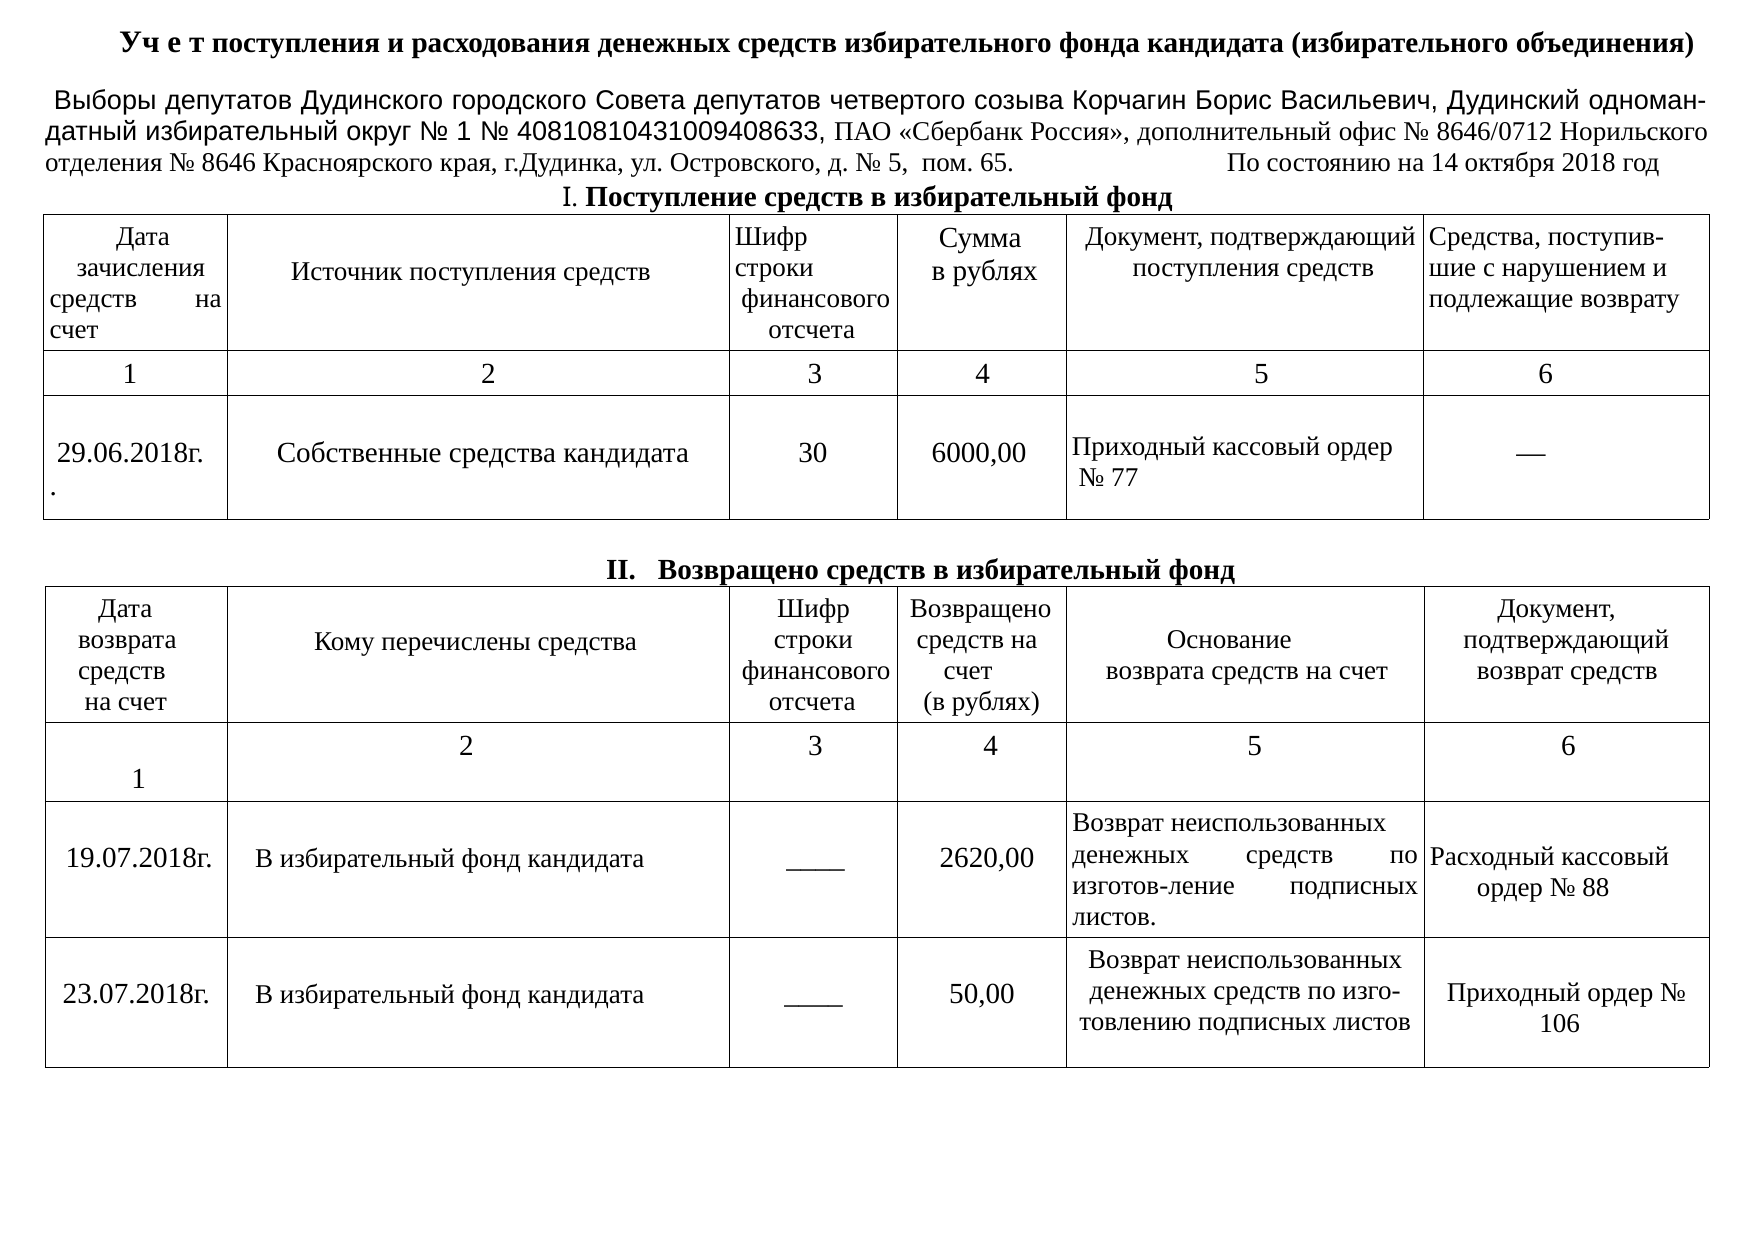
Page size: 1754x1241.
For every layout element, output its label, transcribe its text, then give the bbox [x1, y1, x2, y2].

table_header Документ, подтверждающий поступления средств [1067, 215, 1423, 350]
table_header Источник поступления средств [228, 215, 729, 350]
table_cell 5 [1067, 723, 1424, 801]
table_header Шифр строки финансового отсчета [730, 215, 897, 350]
table_cell В избирательный фонд кандидата [228, 938, 729, 1067]
table_header Шифр строки финансового отсчета [730, 587, 897, 722]
table_cell Приходный ордер № 106 [1425, 938, 1709, 1067]
table_header Средства, поступив- шие с нарушением и подлежащие возврату [1424, 215, 1709, 350]
table_cell 2 [228, 723, 729, 801]
table_cell 50,00 [898, 938, 1066, 1067]
table_cell 4 [898, 723, 1066, 801]
table_cell Собственные средства кандидата [228, 396, 729, 519]
table_cell 6000,00 [898, 396, 1066, 519]
table_header Основание возврата средств на счет [1067, 587, 1424, 722]
table_cell 3 [730, 723, 897, 801]
table_cell Расходный кассовый ордер № 88 [1425, 802, 1709, 937]
table_cell Приходный кассовый ордер № 77 [1067, 396, 1423, 519]
table_cell 30 [730, 396, 897, 519]
table_cell В избирательный фонд кандидата [228, 802, 729, 937]
table_cell 29.06.2018г. . [44, 396, 227, 519]
table_cell 5 [1067, 351, 1423, 395]
table_header Кому перечислены средства [228, 587, 729, 722]
text Выборы депутатов Дудинского городского Совета депутатов четвертого созыва Корчагин Борис Васильевич, Дудинский одноман-датный избирательный округ № 1 № 40810810431009408633, ПАО «Сбербанк Россия», дополнительный офис № 8646/0712 Норильского отделения № 8646 Красноярского края, г.Дудинка, ул. Островского, д. № 5, пом. 65. По состоянию на 14 октября 2018 год I. Поступление средств в избирательный фонд [45, 84, 1709, 214]
table_cell 1 [46, 723, 227, 801]
table_cell Возврат неиспользованных денежных средств по изго-товлению подписных листов [1067, 938, 1424, 1067]
table_cell Возврат неиспользованных денежных средств по изготов-ление подписных листов. [1067, 802, 1424, 937]
table_cell 6 [1424, 351, 1709, 395]
table_cell 3 [730, 351, 897, 395]
table_cell 23.07.2018г. [46, 938, 227, 1067]
table_cell 19.07.2018г. [46, 802, 227, 937]
table_cell 4 [898, 351, 1066, 395]
table_cell 2620,00 [898, 802, 1066, 937]
table_header Дата возврата средств на счет [46, 587, 227, 722]
table_cell 2 [228, 351, 729, 395]
table_header Дата зачисления средств на счет [44, 215, 227, 350]
table_cell ____ [730, 938, 897, 1067]
text Уч е т поступления и расходования денежных средств избирательного фонда кандидата (избирательного объединения) [45, 24, 1709, 60]
text II. Возвращено средств в избирательный фонд [45, 552, 1709, 586]
table_cell 1 [44, 351, 227, 395]
table_header Документ, подтверждающий возврат средств [1425, 587, 1709, 722]
table_header Возвращено средств на счет (в рублях) [898, 587, 1066, 722]
table_cell ____ [730, 802, 897, 937]
table_cell — [1424, 396, 1709, 519]
table_cell 6 [1425, 723, 1709, 801]
table_header Сумма в рублях [898, 215, 1066, 350]
